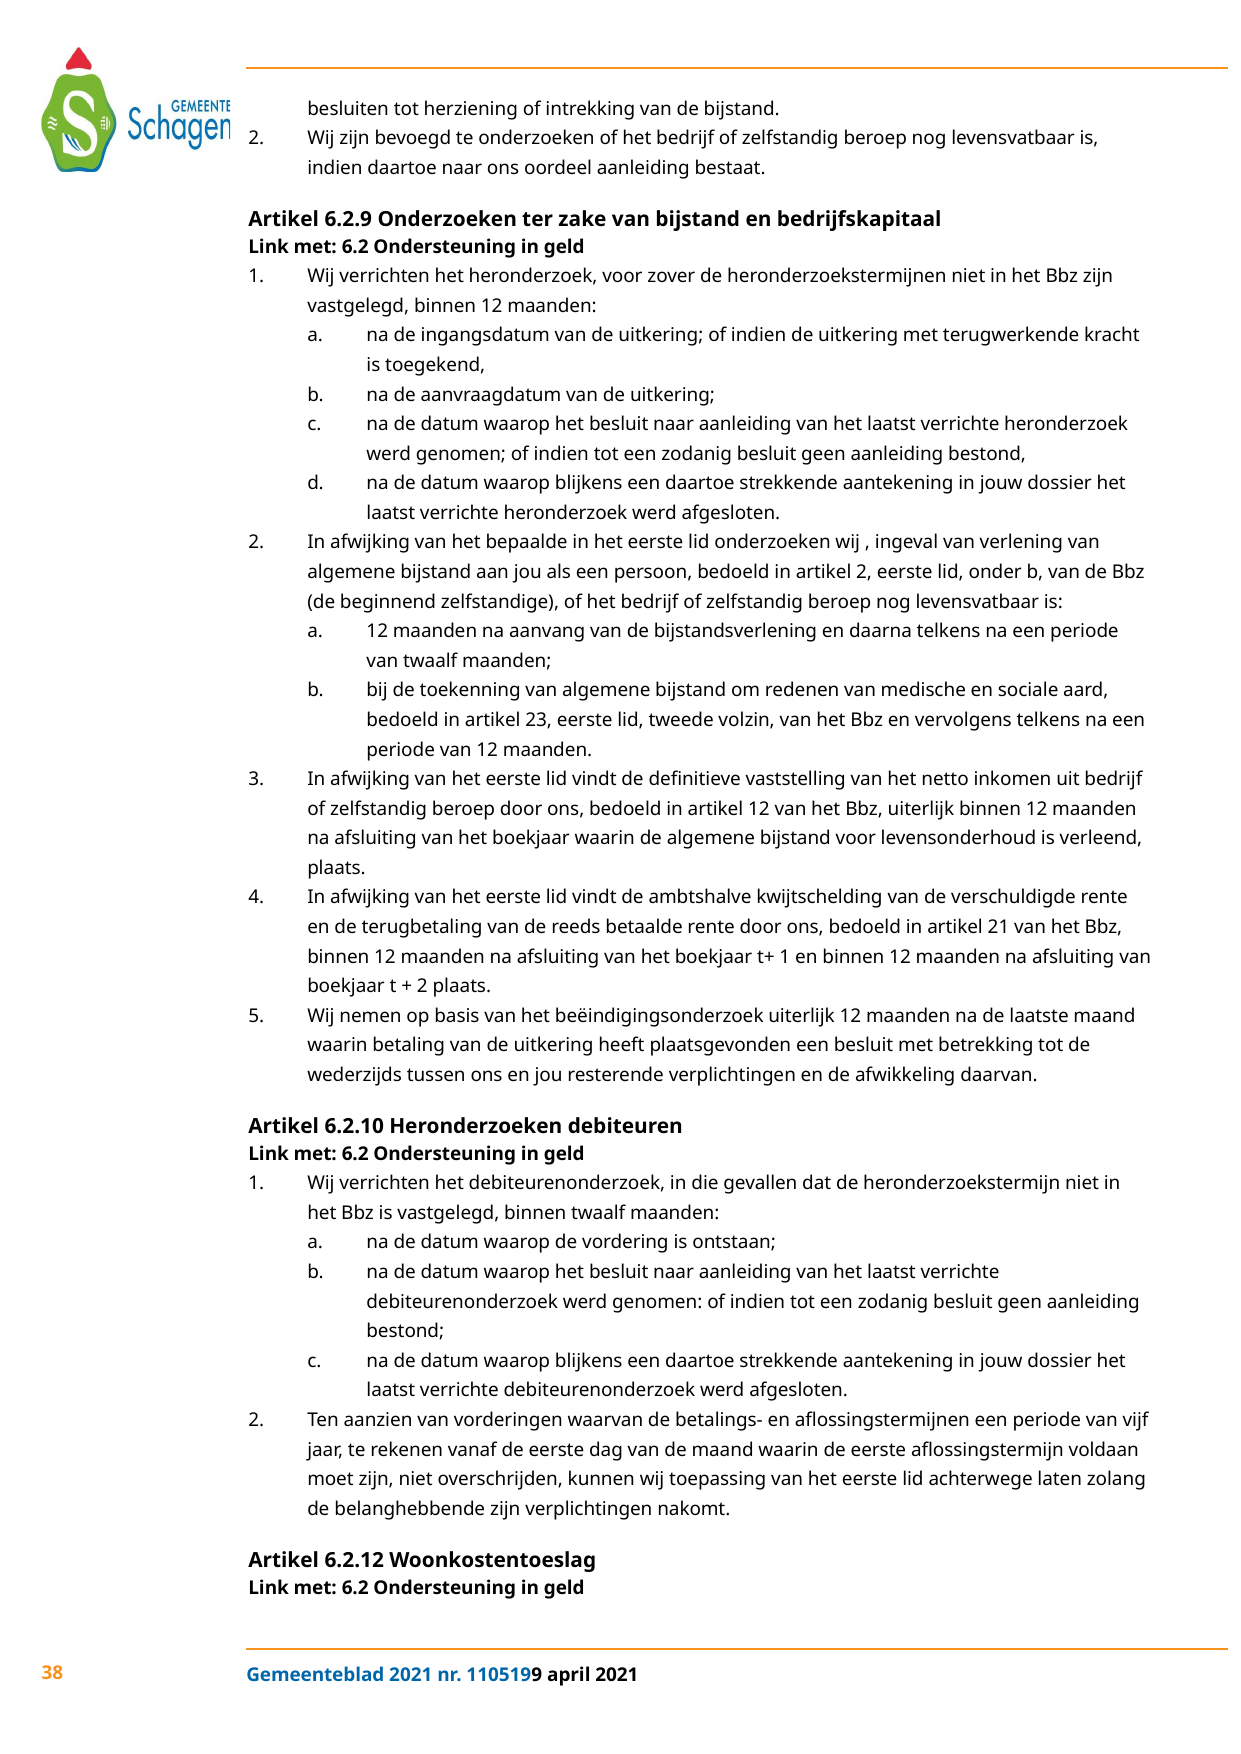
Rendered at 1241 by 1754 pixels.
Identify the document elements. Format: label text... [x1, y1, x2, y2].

list Wij verrichten het heronderzoek, voor zover de heronderzoekstermijnen niet in het Bbz zijn vastgelegd, binnen 12 maanden: [248, 262, 1152, 318]
text Link met: 6.2 Ondersteuning in geld [248, 1140, 1152, 1166]
text Artikel 6.2.9 Onderzoeken ter zake van bijstand en bedrijfskapitaal [248, 204, 1152, 233]
list Wij nemen op basis van het beëindigingsonderzoek uiterlijk 12 maanden na de laatste maand waarin betaling van de uitkering heeft plaatsgevonden een besluit met betrekking tot de wederzijds tussen ons en jou resterende verplichtingen en de afwikkeling daarvan. [248, 1002, 1152, 1087]
list besluiten tot herziening of intrekking van de bijstand. [248, 95, 1152, 121]
list In afwijking van het bepaalde in het eerste lid onderzoeken wij , ingeval van verlening van algemene bijstand aan jou als een persoon, bedoeld in artikel 2, eerste lid, onder b, van de Bbz (de beginnend zelfstandige), of het bedrijf of zelfstandig beroep nog levensvatbaar is: [248, 529, 1152, 613]
list 12 maanden na aanvang van de bijstandsverlening en daarna telkens na een periode van twaalf maanden; [307, 617, 1152, 673]
text Artikel 6.2.10 Heronderzoeken debiteuren [248, 1112, 1152, 1140]
list Wij verrichten het debiteurenonderzoek, in die gevallen dat de heronderzoekstermijn niet in het Bbz is vastgelegd, binnen twaalf maanden: [248, 1169, 1152, 1225]
picture [41, 47, 231, 172]
text Link met: 6.2 Ondersteuning in geld [248, 1574, 1152, 1599]
list Wij zijn bevoegd te onderzoeken of het bedrijf of zelfstandig beroep nog levensvatbaar is, indien daartoe naar ons oordeel aanleiding bestaat. [248, 124, 1152, 180]
list bij de toekenning van algemene bijstand om redenen van medische en sociale aard, bedoeld in artikel 23, eerste lid, tweede volzin, van het Bbz en vervolgens telkens na een periode van 12 maanden. [307, 677, 1152, 761]
text Artikel 6.2.12 Woonkostentoeslag [248, 1545, 1152, 1574]
list na de datum waarop de vordering is ontstaan; [307, 1229, 1152, 1254]
list In afwijking van het eerste lid vindt de ambtshalve kwijtschelding van de verschuldigde rente en de terugbetaling van de reeds betaalde rente door ons, bedoeld in artikel 21 van het Bbz, binnen 12 maanden na afsluiting van het boekjaar t+ 1 en binnen 12 maanden na afsluiting van boekjaar t + 2 plaats. [248, 884, 1152, 998]
list In afwijking van het eerste lid vindt de definitieve vaststelling van het netto inkomen uit bedrijf of zelfstandig beroep door ons, bedoeld in artikel 12 van het Bbz, uiterlijk binnen 12 maanden na afsluiting van het boekjaar waarin de algemene bijstand voor levensonderhoud is verleend, plaats. [248, 765, 1152, 880]
list na de aanvraagdatum van de uitkering; [307, 381, 1152, 406]
list na de ingangsdatum van de uitkering; of indien de uitkering met terugwerkende kracht is toegekend, [307, 322, 1152, 377]
list na de datum waarop blijkens een daartoe strekkende aantekening in jouw dossier het laatst verrichte heronderzoek werd afgesloten. [307, 469, 1152, 525]
list na de datum waarop het besluit naar aanleiding van het laatst verrichte debiteurenonderzoek werd genomen: of indien tot een zodanig besluit geen aanleiding bestond; [307, 1258, 1152, 1343]
list na de datum waarop het besluit naar aanleiding van het laatst verrichte heronderzoek werd genomen; of indien tot een zodanig besluit geen aanleiding bestond, [307, 410, 1152, 466]
list Ten aanzien van vorderingen waarvan de betalings- en aflossingstermijnen een periode van vijf jaar, te rekenen vanaf de eerste dag van de maand waarin de eerste aflossingstermijn voldaan moet zijn, niet overschrijden, kunnen wij toepassing van het eerste lid achterwege laten zolang de belanghebbende zijn verplichtingen nakomt. [248, 1406, 1152, 1521]
list na de datum waarop blijkens een daartoe strekkende aantekening in jouw dossier het laatst verrichte debiteurenonderzoek werd afgesloten. [307, 1347, 1152, 1402]
text Link met: 6.2 Ondersteuning in geld [248, 233, 1152, 258]
